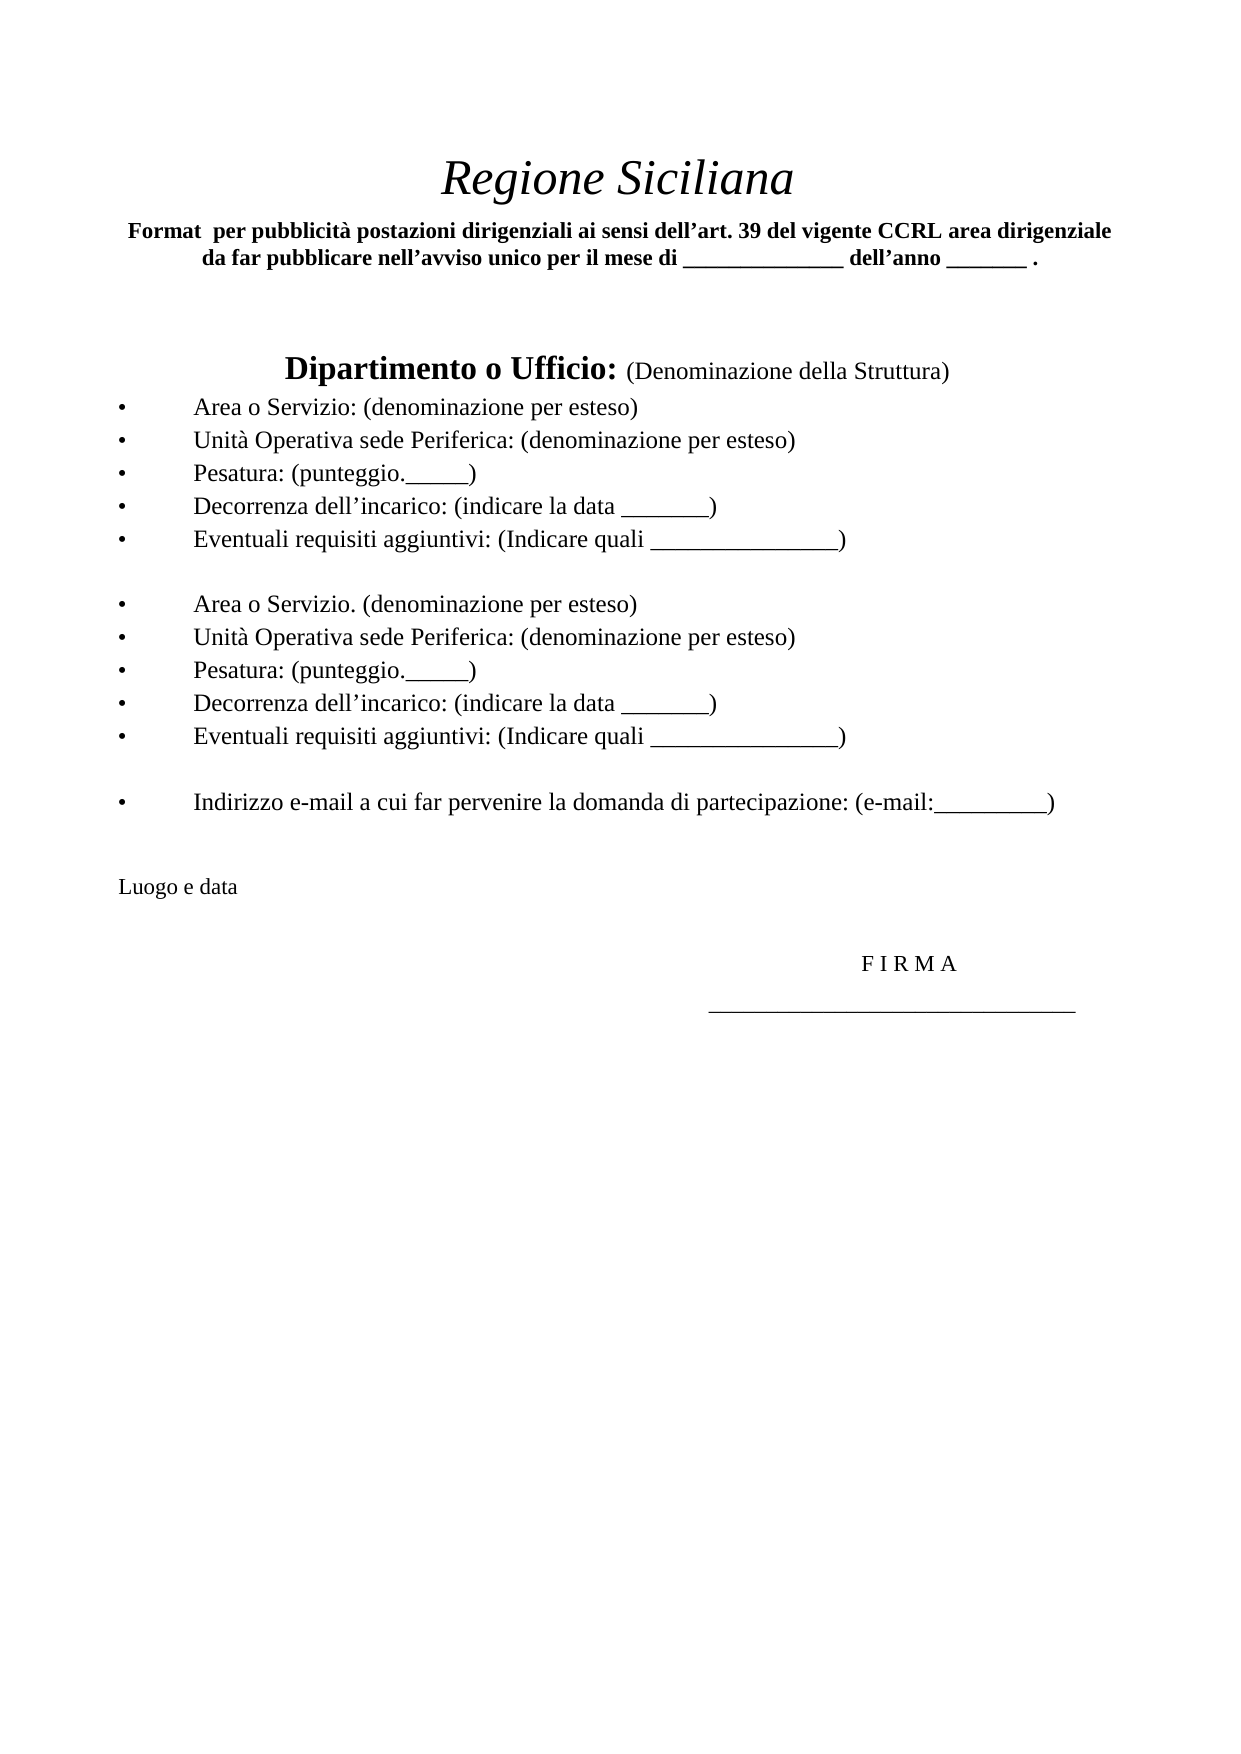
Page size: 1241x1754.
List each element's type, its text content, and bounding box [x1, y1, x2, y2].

list Pesatura: (punteggio._____) [118, 458, 1122, 487]
list Pesatura: (punteggio._____) [118, 655, 1122, 684]
list Eventuali requisiti aggiuntivi: (Indicare quali _______________) [118, 524, 1122, 553]
text ________________________________ [118, 989, 1122, 1016]
list Unità Operativa sede Periferica: (denominazione per esteso) [118, 622, 1122, 651]
text F I R M A [265, 950, 1122, 977]
list Decorrenza dell’incarico: (indicare la data _______) [118, 491, 1122, 520]
text Luogo e data [118, 873, 1122, 899]
list Area o Servizio: (denominazione per esteso) [118, 392, 1122, 421]
text Regione Siciliana [118, 148, 1122, 205]
list Unità Operativa sede Periferica: (denominazione per esteso) [118, 425, 1122, 454]
text Format per pubblicità postazioni dirigenziali ai sensi dell’art. 39 del vigente CCRL area dirigenziale da far pubblicare nell’avviso unico per il mese di ______________ dell’anno _______ . [118, 218, 1122, 270]
list Indirizzo e-mail a cui far pervenire la domanda di partecipazione: (e-mail:_________) [118, 787, 1122, 815]
list Area o Servizio. (denominazione per esteso) [118, 589, 1122, 618]
list Eventuali requisiti aggiuntivi: (Indicare quali _______________) [118, 721, 1122, 750]
list Decorrenza dell’incarico: (indicare la data _______) [118, 688, 1122, 717]
list Dipartimento o Ufficio: (Denominazione della Struttura) [118, 348, 1122, 386]
